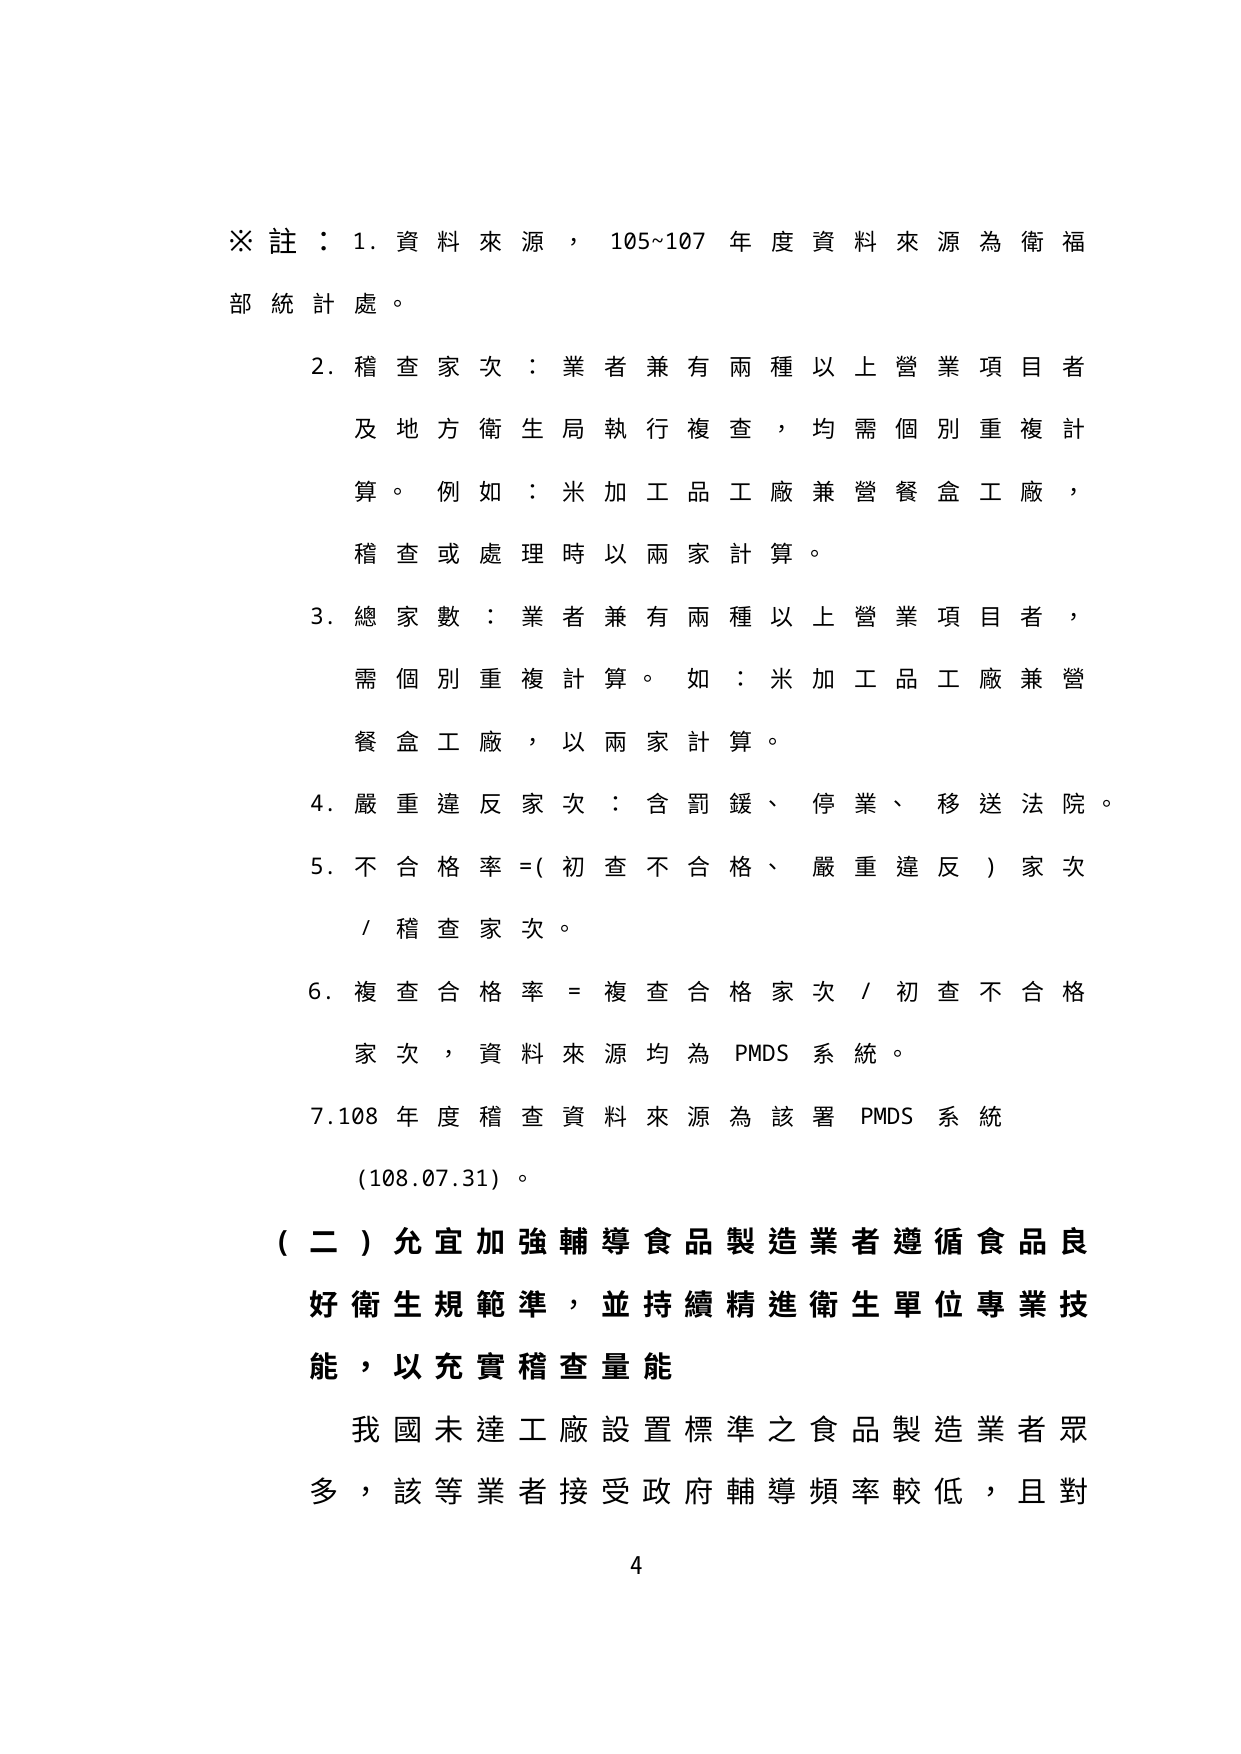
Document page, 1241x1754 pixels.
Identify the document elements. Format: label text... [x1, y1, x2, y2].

text 4.嚴重違反家次：含罰鍰、停業、移送法院。 [255, 761, 1095, 823]
text (二)允宜加強輔導食品製造業者遵循食品良好衛生規範準，並持續精進衛生單位專業技能，以充實稽查量能 [237, 1198, 1095, 1386]
text 我國未達工廠設置標準之食品製造業者眾多，該等業者接受政府輔導頻率較低，且對法規認知程度亦有所不足，故產製之產品風險相對較高，而囿於業者家數與地方衛生機關人力相差懸殊，形成食品安全稽查與輔導工作之負荷，亟需積極輔導食品製造業者遵循GHP之規範，並加強業者對於食品衛生法規之瞭解，俾提升自主管理能力，確保食品製程符合衛生安全原則；另鑒於食品日趨繁複，且加工過程多樣化，允應持續精進衛生單位稽查人員之專業技能，俾充實稽查量能。 [267, 1386, 1095, 1511]
text ※註：1.資料來源，105~107年度資料來源為衛福部統計處。 [185, 198, 1095, 323]
text 7.108年度稽查資料來源為該署PMDS系統(108.07.31)。 [255, 1073, 1095, 1198]
text 2.稽查家次：業者兼有兩種以上營業項目者及地方衛生局執行複查，均需個別重複計算。例如：米加工品工廠兼營餐盒工廠，稽查或處理時以兩家計算。 [255, 323, 1095, 573]
text 6.複查合格率=複查合格家次/初查不合格家次，資料來源均為PMDS系統。 [255, 948, 1095, 1073]
text 5.不合格率=(初查不合格、嚴重違反)家次/稽查家次。 [255, 823, 1095, 948]
text 3.總家數：業者兼有兩種以上營業項目者，需個別重複計算。如：米加工品工廠兼營餐盒工廠，以兩家計算。 [255, 573, 1095, 761]
